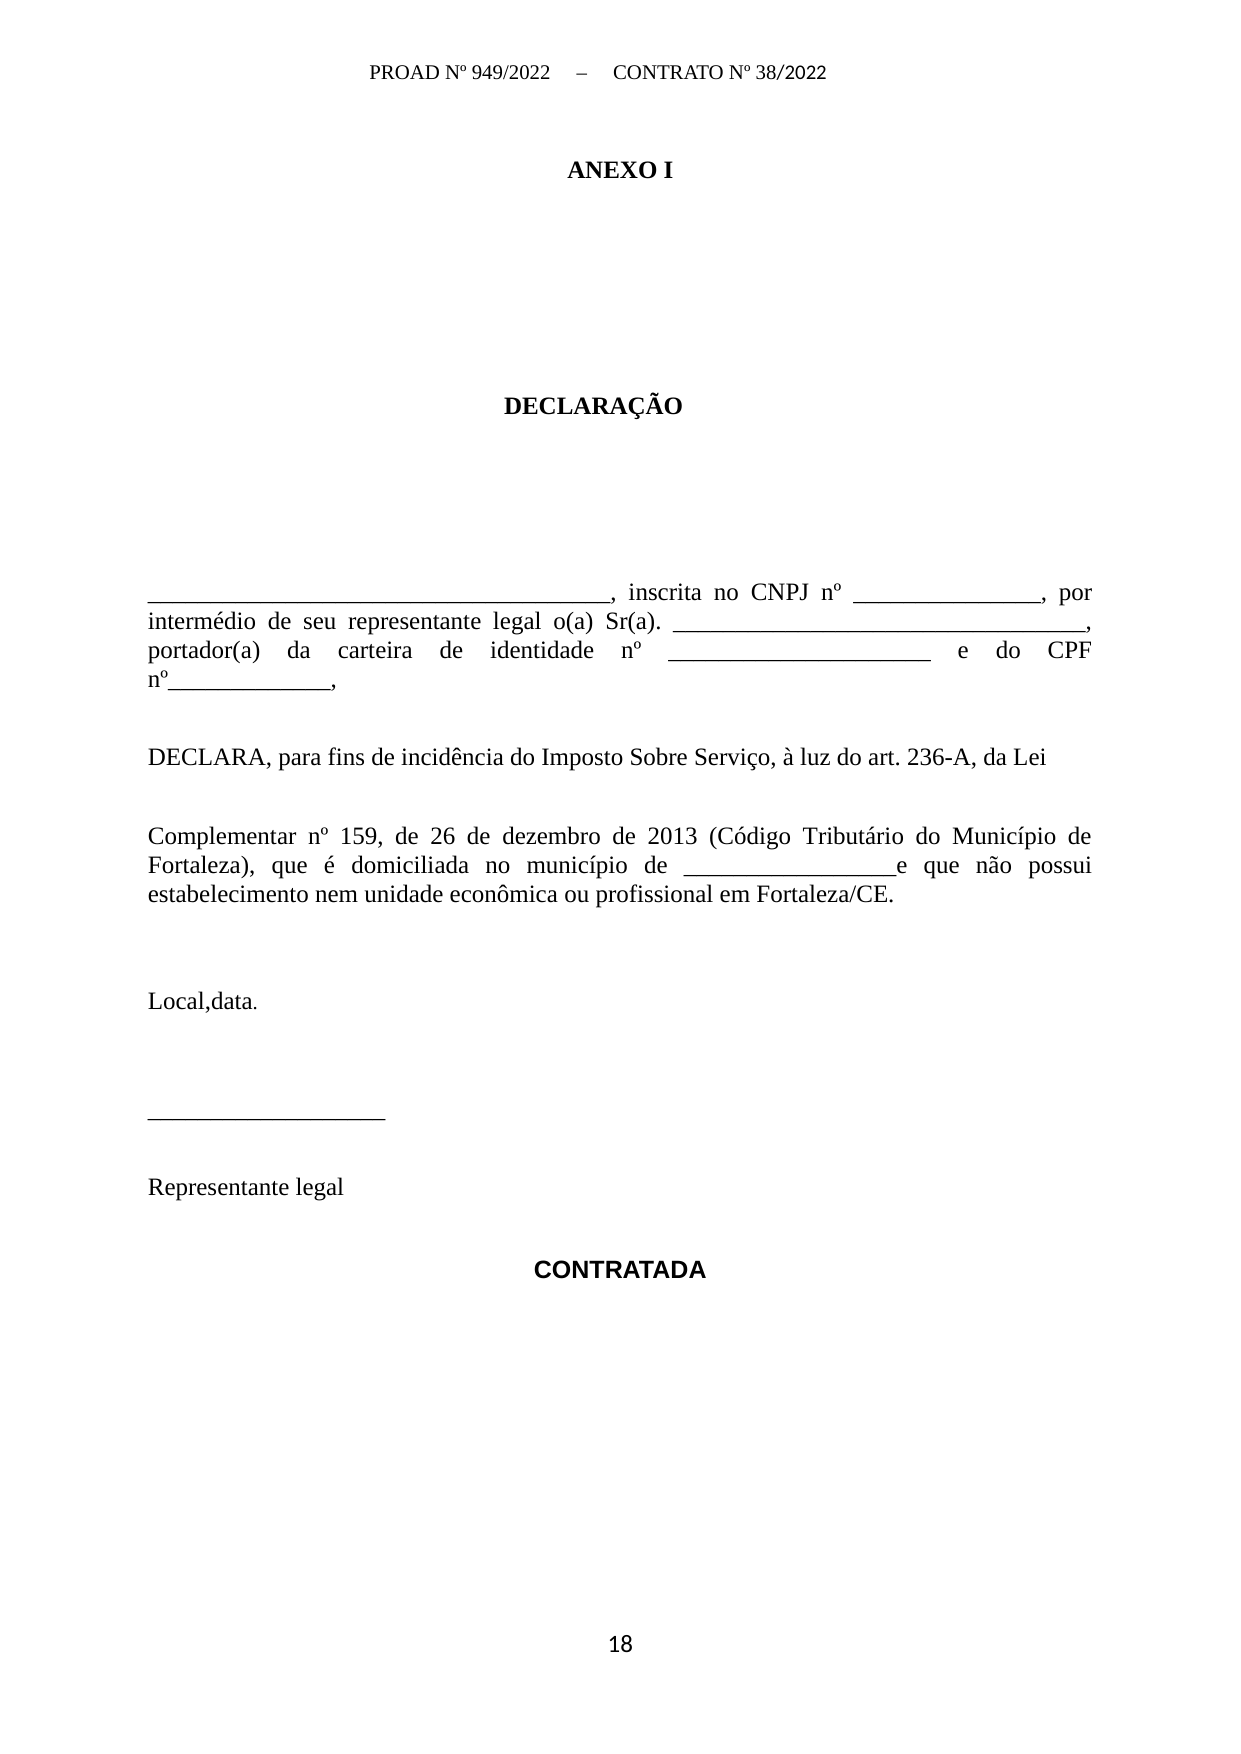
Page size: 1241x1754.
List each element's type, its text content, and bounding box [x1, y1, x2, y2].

text Local,data. [148, 986, 1093, 1015]
text Complementar nº 159, de 26 de dezembro de 2013 (Código Tributário do Município de Fortaleza), que é domiciliada no município de _________________e que não possui estabelecimento nem unidade econômica ou profissional em Fortaleza/CE. [148, 821, 1093, 907]
text DECLARAÇÃO [148, 391, 1093, 420]
text DECLARA, para fins de incidência do Imposto Sobre Serviço, à luz do art. 236-A, da Lei [148, 742, 1093, 771]
text CONTRATADA [148, 1255, 1093, 1284]
text _____________________________________, inscrita no CNPJ nº _______________, por intermédio de seu representante legal o(a) Sr(a). _________________________________, portador(a) da carteira de identidade nº _____________________ e do CPF nº_____________, [148, 577, 1093, 692]
text Representante legal [148, 1172, 1093, 1201]
text ___________________ [148, 1094, 1093, 1122]
text ANEXO I [148, 155, 1093, 184]
